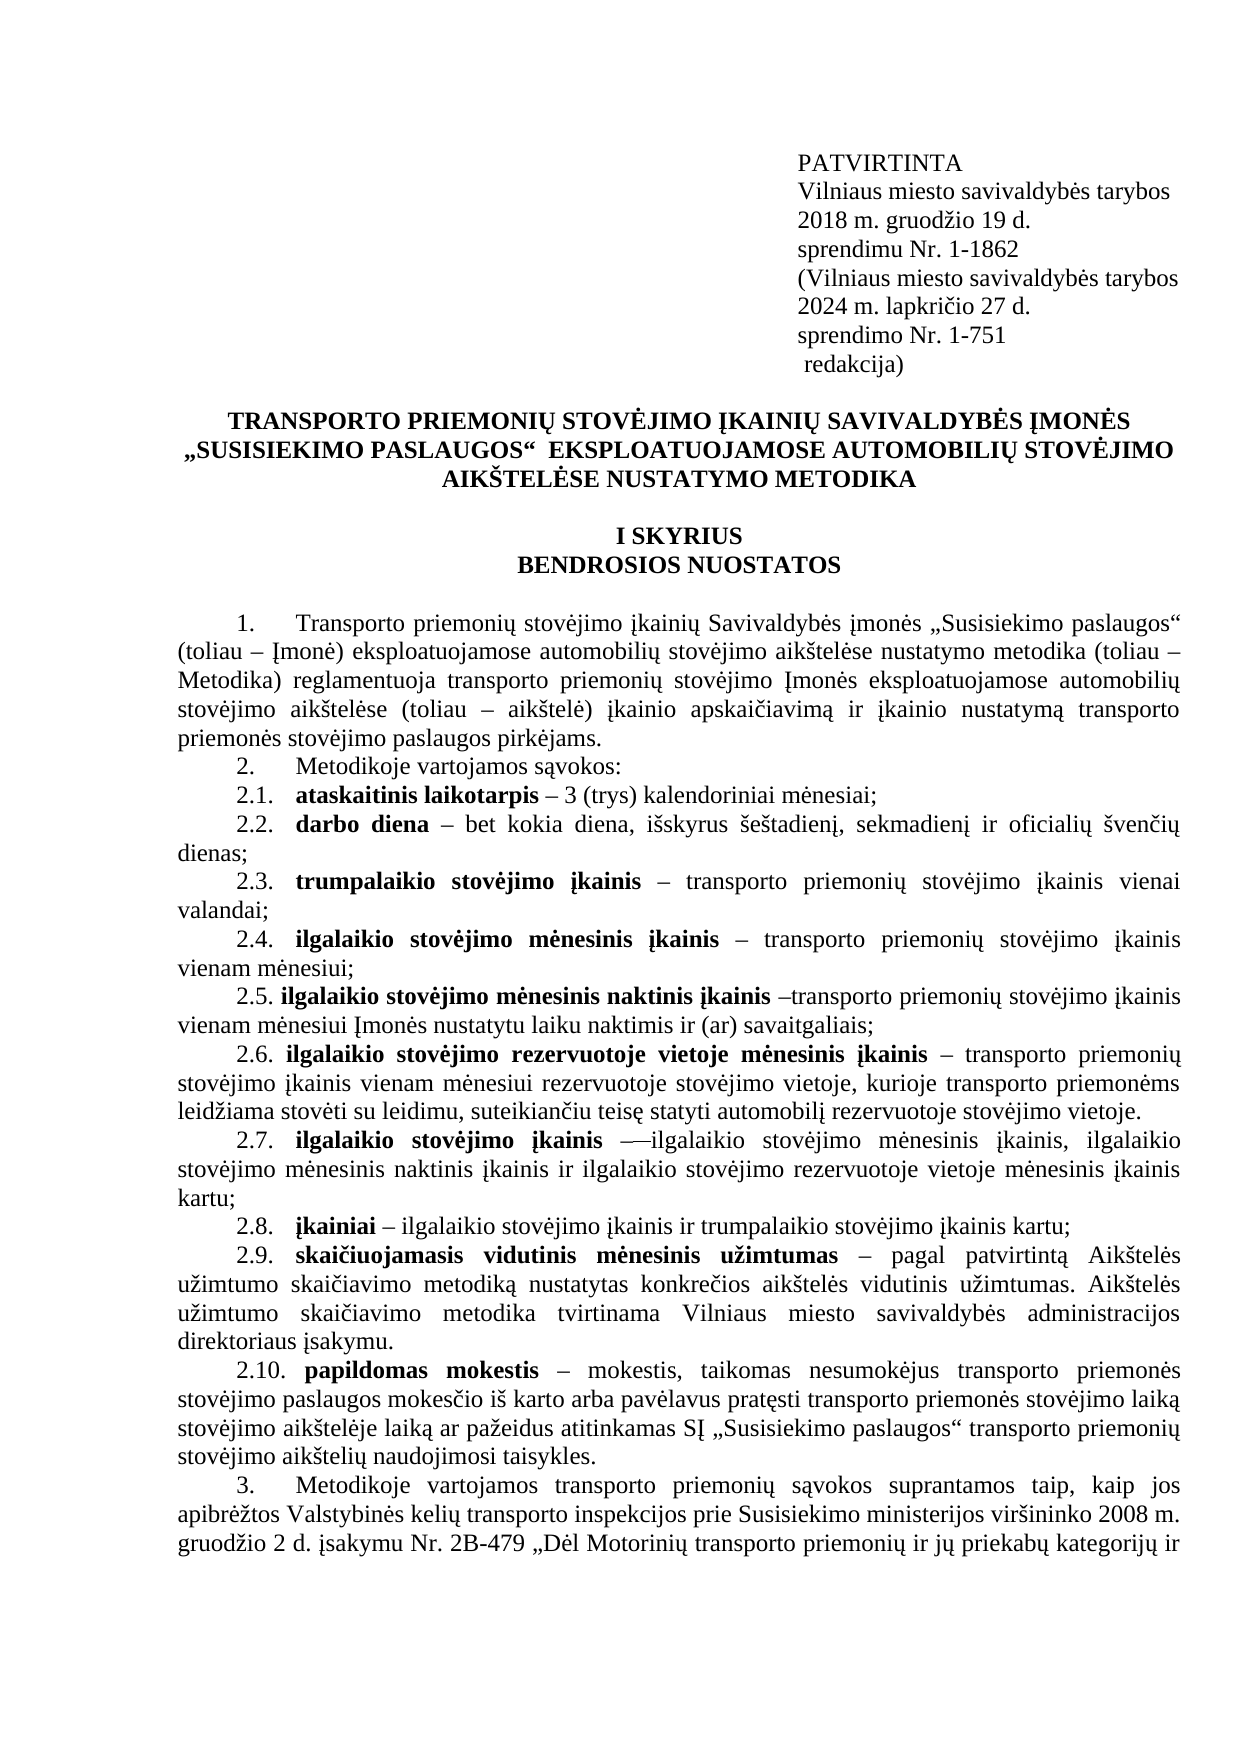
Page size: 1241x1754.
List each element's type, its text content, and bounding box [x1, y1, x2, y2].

text sprendimu Nr. 1-1862 [177, 234, 1181, 263]
text 2.6. ilgalaikio stovėjimo rezervuotoje vietoje mėnesinis įkainis – transporto priemonių stovėjimo įkainis vienam mėnesiui rezervuotoje stovėjimo vietoje, kurioje transporto priemonėms leidžiama stovėti su leidimu, suteikiančiu teisę statyti automobilį rezervuotoje stovėjimo vietoje. [177, 1039, 1181, 1125]
text (Vilniaus miesto savivaldybės tarybos [177, 263, 1181, 291]
text 2.2. darbo diena – bet kokia diena, išskyrus šeštadienį, sekmadienį ir oficialių švenčių dienas; [177, 809, 1181, 866]
text 2.1. ataskaitinis laikotarpis – 3 (trys) kalendoriniai mėnesiai; [177, 780, 1181, 809]
text 3. Metodikoje vartojamos transporto priemonių sąvokos suprantamos taip, kaip jos apibrėžtos Valstybinės kelių transporto inspekcijos prie Susisiekimo ministerijos viršininko 2008 m. gruodžio 2 d. įsakymu Nr. 2B-479 „Dėl Motorinių transporto priemonių ir jų priekabų kategorijų ir [177, 1470, 1181, 1556]
text PATVIRTINTA [177, 148, 1181, 176]
text TRANSPORTO PRIEMONIŲ STOVĖJIMO ĮKAINIŲ SAVIVALDYBĖS ĮMONĖS „SUSISIEKIMO PASLAUGOS“ EKSPLOATUOJAMOSE AUTOMOBILIŲ STOVĖJIMO AIKŠTELĖSE NUSTATYMO METODIKA [177, 406, 1181, 493]
text redakcija) [177, 349, 1181, 378]
text 1. Transporto priemonių stovėjimo įkainių Savivaldybės įmonės „Susisiekimo paslaugos“ (toliau – Įmonė) eksploatuojamose automobilių stovėjimo aikštelėse nustatymo metodika (toliau – Metodika) reglamentuoja transporto priemonių stovėjimo Įmonės eksploatuojamose automobilių stovėjimo aikštelėse (toliau – aikštelė) įkainio apskaičiavimą ir įkainio nustatymą transporto priemonės stovėjimo paslaugos pirkėjams. [177, 608, 1181, 751]
text 2018 m. gruodžio 19 d. [177, 205, 1181, 234]
text 2024 m. lapkričio 27 d. [177, 291, 1181, 320]
text BENDROSIOS NUOSTATOS [177, 550, 1181, 579]
text sprendimo Nr. 1-751 [177, 320, 1181, 349]
text I SKYRIUS [177, 521, 1181, 550]
text 2.3. trumpalaikio stovėjimo įkainis – transporto priemonių stovėjimo įkainis vienai valandai; [177, 866, 1181, 924]
text 2.10. papildomas mokestis – mokestis, taikomas nesumokėjus transporto priemonės stovėjimo paslaugos mokesčio iš karto arba pavėlavus pratęsti transporto priemonės stovėjimo laiką stovėjimo aikštelėje laiką ar pažeidus atitinkamas SĮ „Susisiekimo paslaugos“ transporto priemonių stovėjimo aikštelių naudojimosi taisykles. [177, 1355, 1181, 1470]
text 2.4. ilgalaikio stovėjimo mėnesinis įkainis – transporto priemonių stovėjimo įkainis vienam mėnesiui; [177, 924, 1181, 981]
text Vilniaus miesto savivaldybės tarybos [177, 176, 1181, 205]
text 2.7. ilgalaikio stovėjimo įkainis – ilgalaikio stovėjimo mėnesinis įkainis, ilgalaikio stovėjimo mėnesinis naktinis įkainis ir ilgalaikio stovėjimo rezervuotoje vietoje mėnesinis įkainis kartu; [177, 1125, 1181, 1211]
text 2.9. skaičiuojamasis vidutinis mėnesinis užimtumas – pagal patvirtintą Aikštelės užimtumo skaičiavimo metodiką nustatytas konkrečios aikštelės vidutinis užimtumas. Aikštelės užimtumo skaičiavimo metodika tvirtinama Vilniaus miesto savivaldybės administracijos direktoriaus įsakymu. [177, 1240, 1181, 1355]
text 2. Metodikoje vartojamos sąvokos: [177, 751, 1181, 780]
text 2.5. ilgalaikio stovėjimo mėnesinis naktinis įkainis –transporto priemonių stovėjimo įkainis vienam mėnesiui Įmonės nustatytu laiku naktimis ir (ar) savaitgaliais; [177, 981, 1181, 1039]
text 2.8. įkainiai – ilgalaikio stovėjimo įkainis ir trumpalaikio stovėjimo įkainis kartu; [177, 1211, 1181, 1240]
